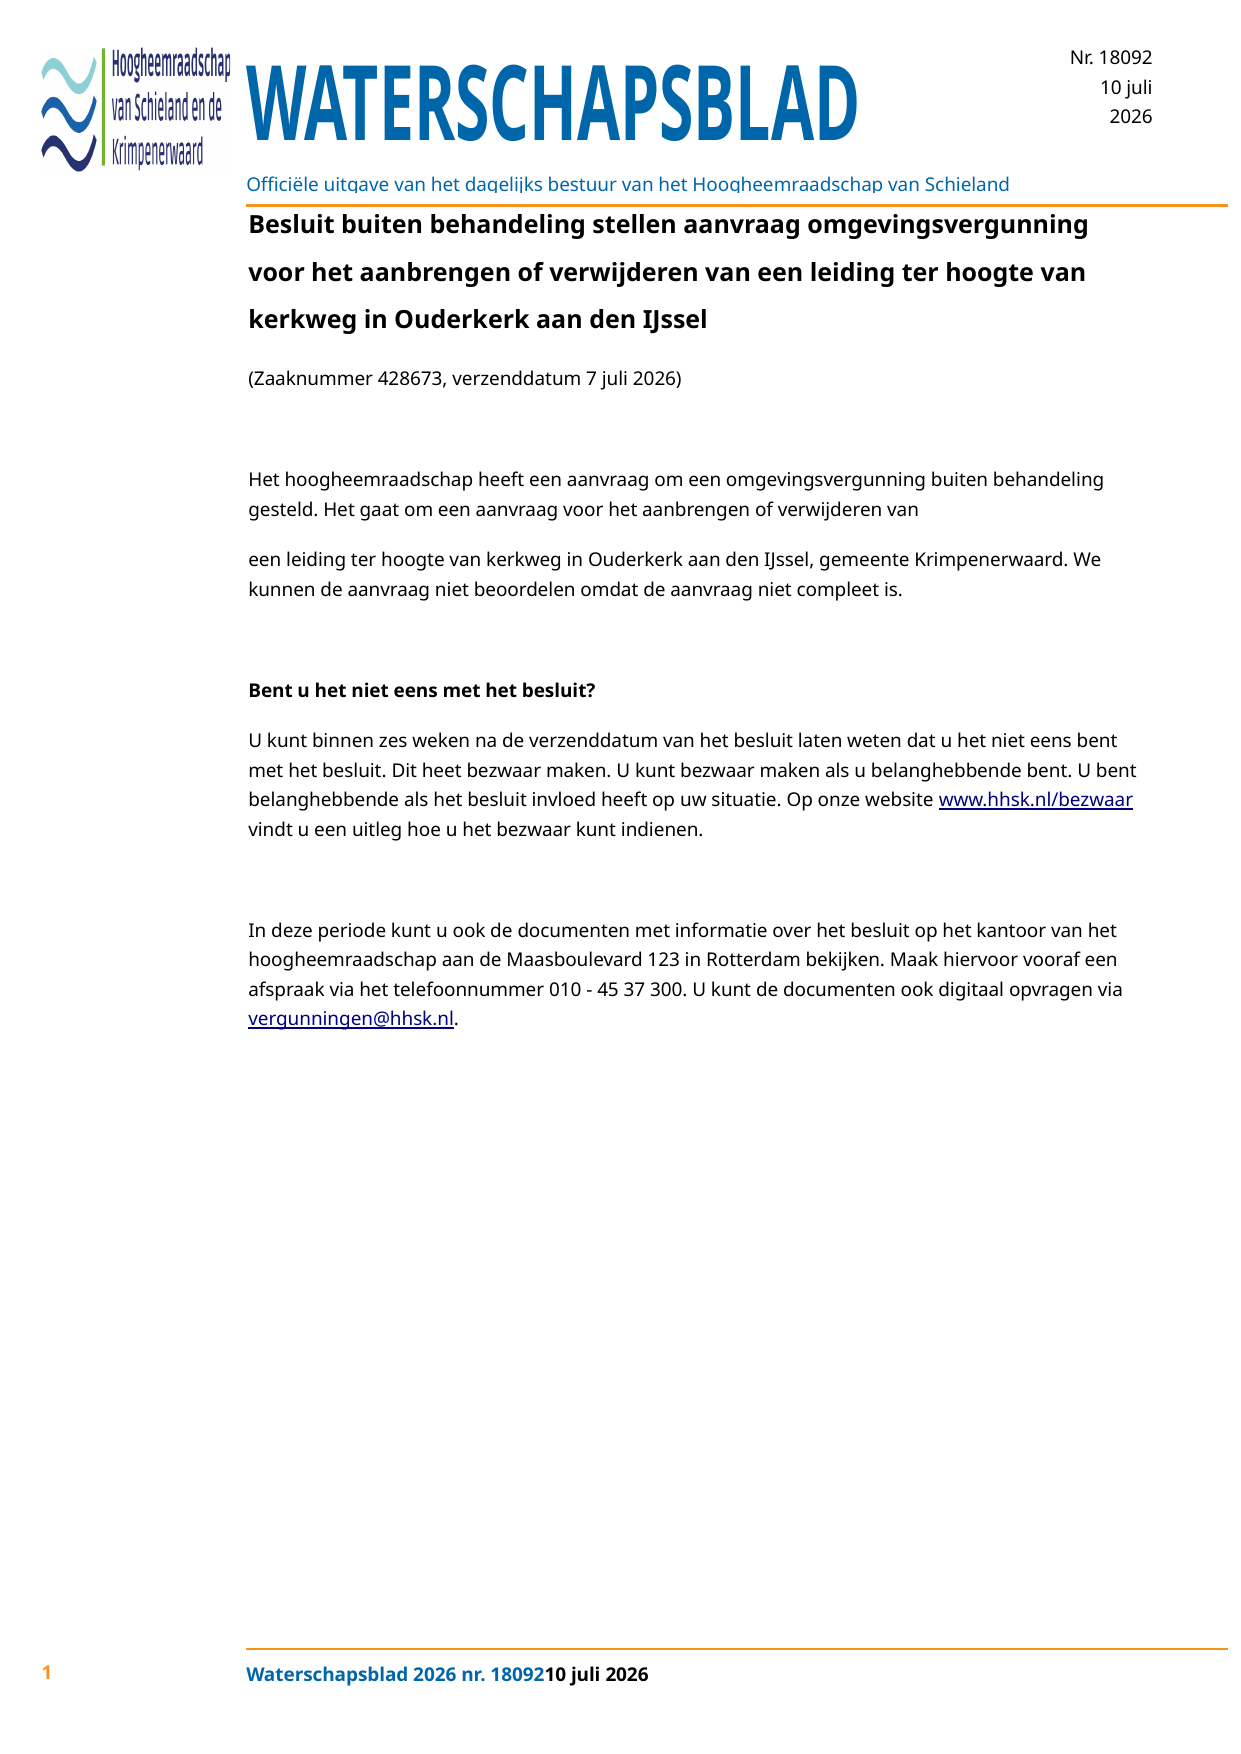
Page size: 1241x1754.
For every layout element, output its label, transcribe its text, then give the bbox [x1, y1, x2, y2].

text Besluit buiten behandeling stellen aanvraag omgevingsvergunning voor het aanbrengen of verwijderen van een leiding ter hoogte van kerkweg in Ouderkerk aan den IJssel [248, 207, 1152, 336]
text U kunt binnen zes weken na de verzenddatum van het besluit laten weten dat u het niet eens bent met het besluit. Dit heet bezwaar maken. U kunt bezwaar maken als u belanghebbende bent. U bent belanghebbende als het besluit invloed heeft op uw situatie. Op onze website www.hhsk.nl/bezwaar vindt u een uitleg hoe u het bezwaar kunt indienen. [248, 727, 1152, 842]
text In deze periode kunt u ook de documenten met informatie over het besluit op het kantoor van het hoogheemraadschap aan de Maasboulevard 123 in Rotterdam bekijken. Maak hiervoor vooraf een afspraak via het telefoonnummer 010 - 45 37 300. U kunt de documenten ook digitaal opvragen via vergunningen@hhsk.nl. [248, 917, 1152, 1031]
text Het hoogheemraadschap heeft een aanvraag om een omgevingsvergunning buiten behandeling gesteld. Het gaat om een aanvraag voor het aanbrengen of verwijderen van [248, 466, 1152, 522]
text Bent u het niet eens met het besluit? [248, 677, 1152, 702]
text een leiding ter hoogte van kerkweg in Ouderkerk aan den IJssel, gemeente Krimpenerwaard. We kunnen de aanvraag niet beoordelen omdat de aanvraag niet compleet is. [248, 546, 1152, 602]
picture [41, 47, 231, 172]
text (Zaaknummer 428673, verzenddatum 7 juli 2026) [248, 366, 1152, 391]
